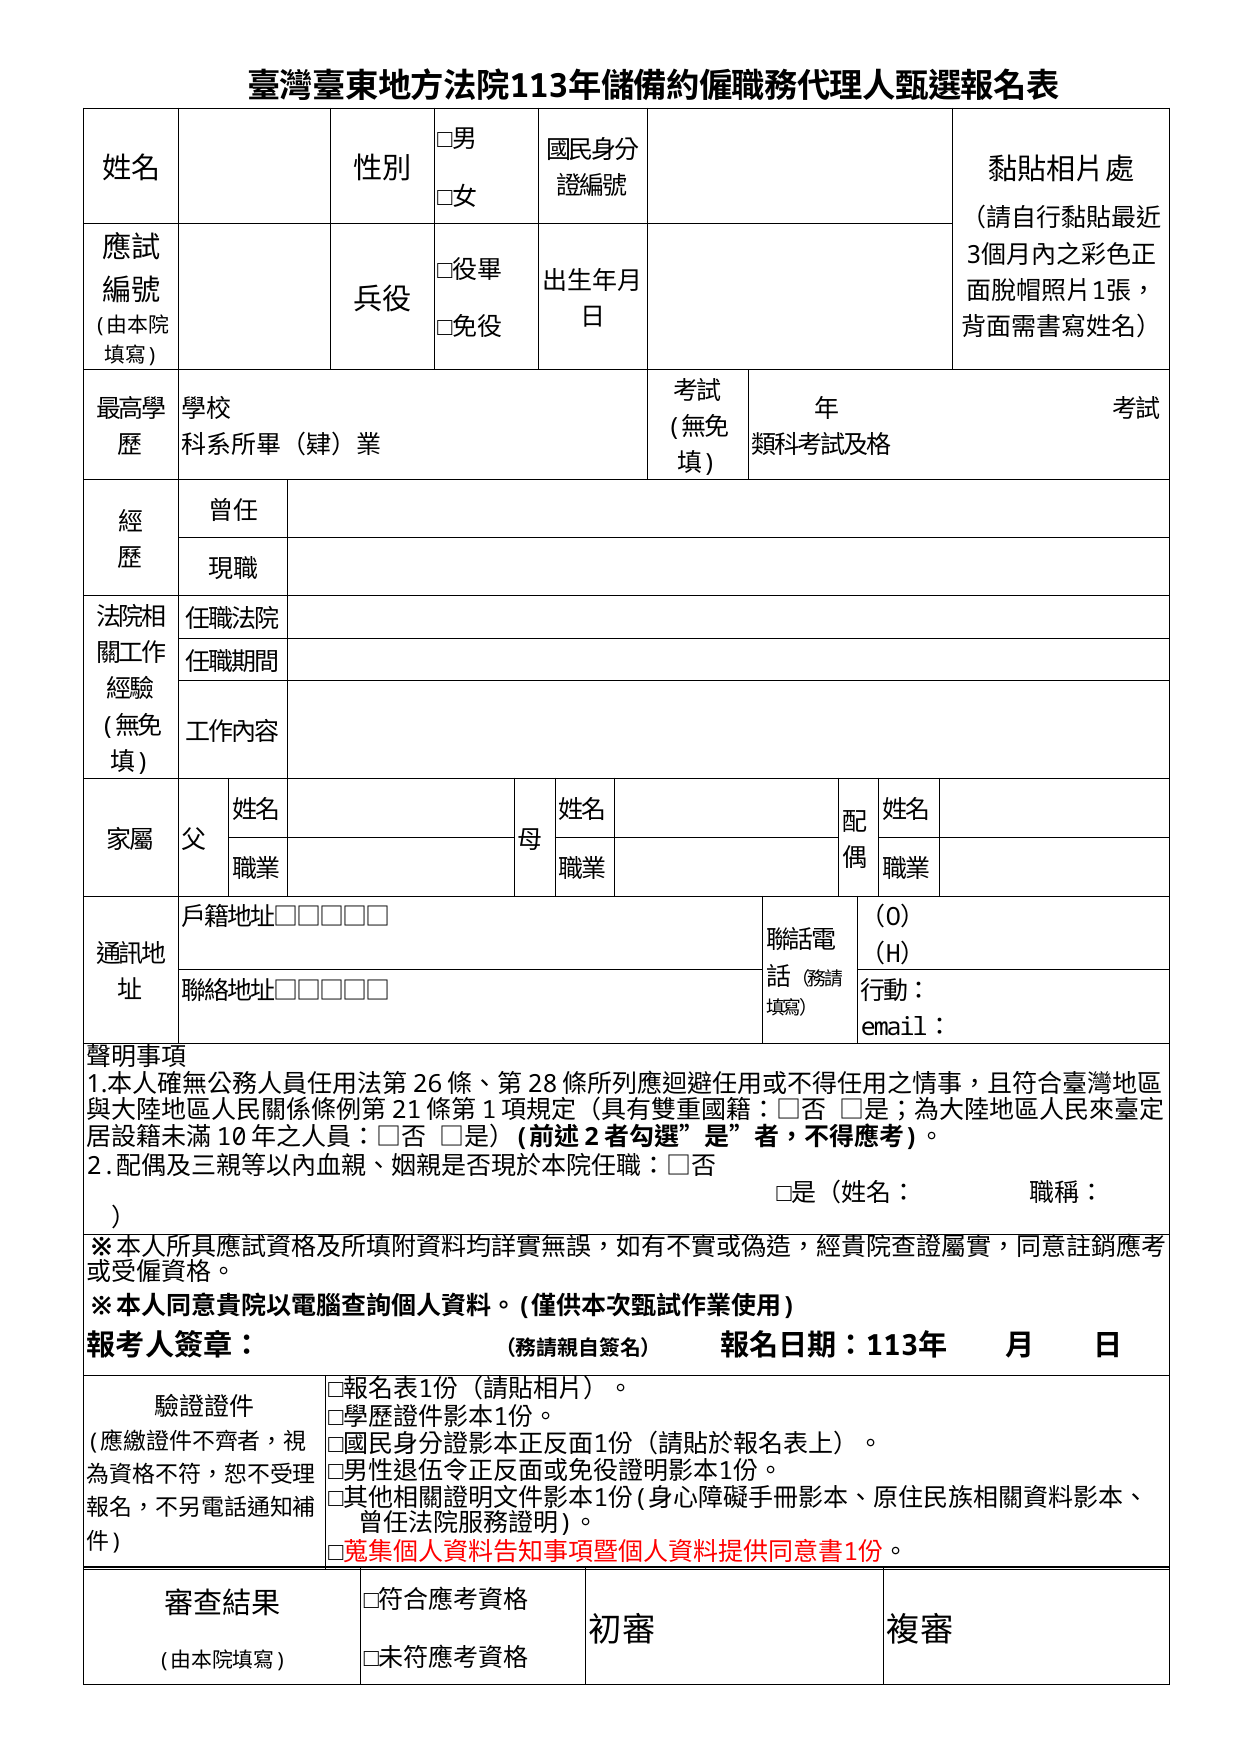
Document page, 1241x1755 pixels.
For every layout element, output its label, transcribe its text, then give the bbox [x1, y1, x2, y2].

table_cell [1170, 1043, 1240, 1234]
table_cell 現職 [179, 538, 287, 595]
table_cell [288, 639, 1169, 680]
table_cell □符合應考資格 □未符應考資格 [361, 1570, 585, 1684]
table_cell [648, 224, 952, 369]
table_cell 應試 編號 (由本院填寫) [84, 224, 178, 369]
table_cell 經 歷 [84, 480, 178, 595]
table_cell [1170, 680, 1240, 778]
table_cell 聯話電話（務請填寫） [763, 897, 857, 1043]
table_cell [1170, 896, 1240, 969]
table_cell 出生年月日 [539, 224, 647, 369]
table_cell 曾任 [179, 480, 287, 537]
table_cell [288, 838, 514, 896]
table_cell [288, 480, 1169, 537]
table_cell 驗證證件 (應繳證件不齊者，視為資格不符，恕不受理報名，不另電話通知補件) [84, 1376, 325, 1566]
table_cell [1170, 969, 1240, 1043]
table_cell 工作內容 [179, 681, 287, 778]
table_cell [1170, 638, 1240, 680]
table_cell [1170, 108, 1240, 223]
table_cell [288, 596, 1169, 637]
table_cell [1170, 837, 1240, 896]
table_cell 姓名 [229, 779, 287, 837]
table_cell 性別 [331, 109, 434, 223]
table_cell [288, 779, 514, 837]
table_cell 職業 [229, 838, 287, 896]
table_cell （O） （H） [858, 897, 1169, 969]
table_cell 通訊地址 [84, 897, 178, 1043]
table_cell [1170, 1566, 1240, 1684]
table_cell [179, 109, 330, 223]
table_cell [1170, 1234, 1240, 1375]
table_cell [179, 224, 330, 369]
table_cell [1170, 479, 1240, 537]
table_cell [615, 838, 838, 896]
table_cell 複審 [884, 1570, 1169, 1684]
table_cell 初審 [586, 1570, 883, 1684]
table_cell [940, 838, 1169, 896]
table_cell 任職法院 [179, 596, 287, 637]
table_cell [940, 779, 1169, 837]
table_cell [615, 779, 838, 837]
table_cell [1170, 537, 1240, 595]
table_cell [1170, 778, 1240, 837]
table_cell 審查結果 (由本院填寫) [84, 1570, 360, 1684]
table_cell 聯絡地址□□□□□ [179, 970, 762, 1043]
table_cell 職業 [556, 838, 614, 896]
table_cell 職業 [879, 838, 939, 896]
table_cell 姓名 [556, 779, 614, 837]
table_cell 任職期間 [179, 639, 287, 680]
table_cell 父 [179, 779, 228, 896]
table_cell □役畢 □免役 [435, 224, 538, 369]
table_cell □男 □女 [435, 109, 538, 223]
table_cell 黏貼相片處 （請自行黏貼最近3個月內之彩色正面脫帽照片1張，背面需書寫姓名） [953, 109, 1169, 369]
table_cell [288, 538, 1169, 595]
table_cell 考試 (無免填) [648, 370, 748, 479]
table_cell 兵役 [331, 224, 434, 369]
table_cell 國民身分證編號 [539, 109, 647, 223]
table_cell 姓名 [84, 109, 178, 223]
table_cell 母 [515, 779, 555, 896]
table_cell [1170, 1375, 1240, 1566]
table_cell 聲明事項 本人確無公務人員任用法第26條、第28條所列應迴避任用或不得任用之情事，且符合臺灣地區與大陸地區人民關係條例第21條第1項規定（具有雙重國籍：□否 □是；為大陸地區人民來臺定居設籍未滿10年之人員：□否 □是）(前述2者勾選”是”者，不得應考)。 2.配偶及三親等以內血親、姻親是否現於本院任職：□否 □是（姓名： 職稱： ） [84, 1044, 1169, 1234]
table_cell 法院相關工作經驗 (無免填) [84, 596, 178, 778]
table_cell 家屬 [84, 779, 178, 896]
table_cell 學校 科系所畢（肄）業 [179, 370, 647, 479]
table_cell □報名表1份（請貼相片）。 □學歷證件影本1份。 □國民身分證影本正反面1份（請貼於報名表上）。 □男性退伍令正反面或免役證明影本1份。 □其他相關證明文件影本1份(身心障礙手冊影本、原住民族相關資料影本、 曾任法院服務證明)。 □蒐集個人資料告知事項暨個人資料提供同意書1份。 [326, 1376, 1169, 1566]
table_cell [648, 109, 952, 223]
table_cell ※本人所具應試資格及所填附資料均詳實無誤，如有不實或偽造，經貴院查證屬實，同意註銷應考或受僱資格。 ※本人同意貴院以電腦查詢個人資料。(僅供本次甄試作業使用) 報考人簽章： （務請親自簽名） 報名日期：113年 月 日 [84, 1235, 1169, 1375]
table_header 臺灣臺東地方法院113年儲備約僱職務代理人甄選報名表 [84, 59, 1240, 107]
table_cell 行動： email： [858, 970, 1169, 1043]
table_cell 最高學歷 [84, 370, 178, 479]
table_cell 配 偶 [839, 779, 878, 896]
table_cell [1170, 595, 1240, 637]
table_cell 年 考試 類科考試及格 [749, 370, 1169, 479]
table_cell [288, 681, 1169, 778]
table_cell 戶籍地址□□□□□ [179, 897, 762, 969]
table_cell [1170, 223, 1240, 369]
table_cell 姓名 [879, 779, 939, 837]
table_cell [1170, 369, 1240, 479]
